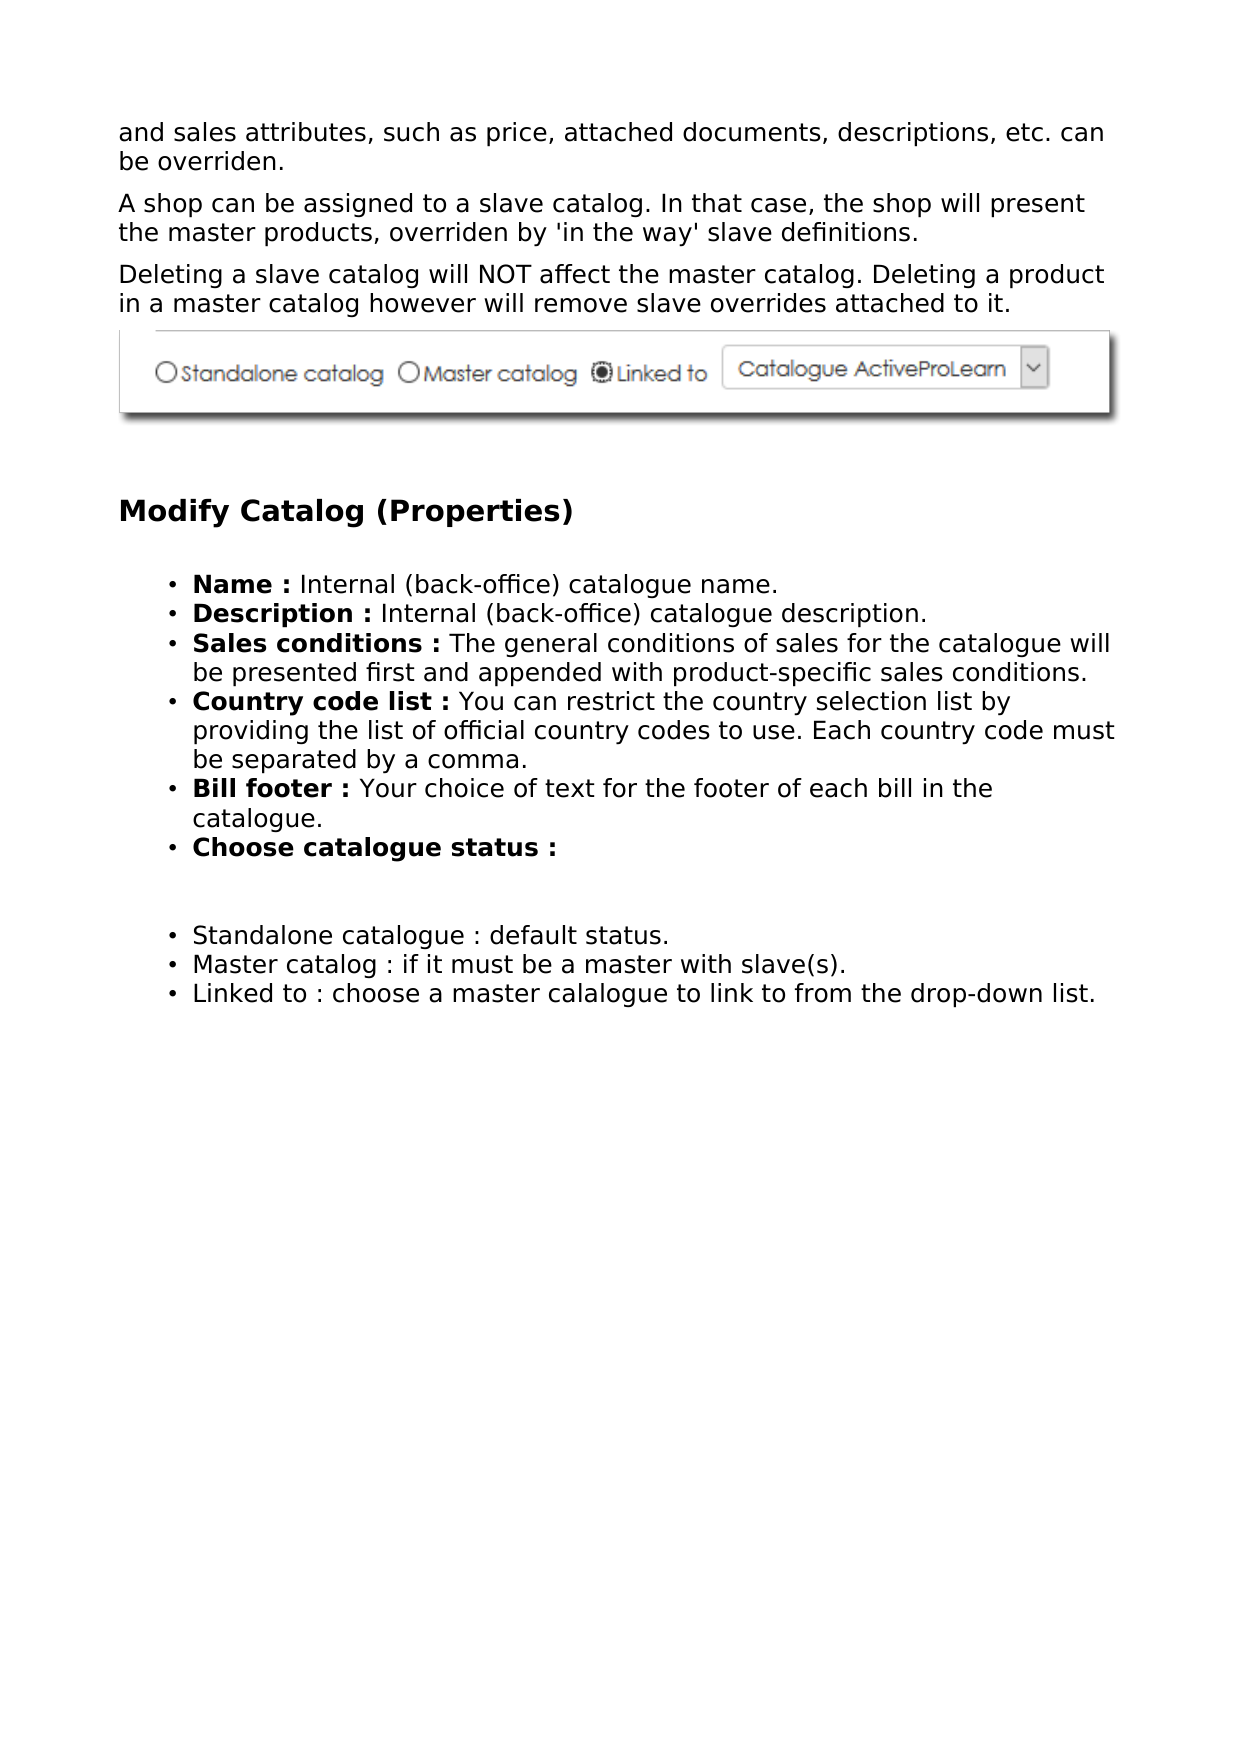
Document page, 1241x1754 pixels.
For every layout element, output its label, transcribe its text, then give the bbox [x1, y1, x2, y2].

list Master catalog : if it must be a master with slave(s). [177, 950, 1122, 979]
list Bill footer : Your choice of text for the footer of each bill in the catalogue. [177, 774, 1122, 833]
list Linked to : choose a master calalogue to link to from the drop-down list. [177, 979, 1122, 1008]
text Deleting a slave catalog will NOT affect the master catalog. Deleting a product in a master catalog however will remove slave overrides attached to it. [118, 260, 1122, 318]
text A shop can be assigned to a slave catalog. In that case, the shop will present the master products, overriden by 'in the way' slave definitions. [118, 189, 1122, 247]
list Country code list : You can restrict the country selection list by providing the list of official country codes to use. Each country code must be separated by a comma. [177, 687, 1122, 774]
list Choose catalogue status : [177, 833, 1122, 862]
list Sales conditions : The general conditions of sales for the catalogue will be presented first and appended with product-specific sales conditions. [177, 629, 1122, 687]
text and sales attributes, such as price, attached documents, descriptions, etc. can be overriden. [118, 118, 1122, 176]
subtitle Modify Catalog (Properties) [118, 494, 1122, 528]
list Description : Internal (back-office) catalogue description. [177, 599, 1122, 629]
list Name : Internal (back-office) catalogue name. [177, 570, 1122, 599]
list Standalone catalogue : default status. [177, 921, 1122, 950]
picture [118, 330, 1123, 428]
